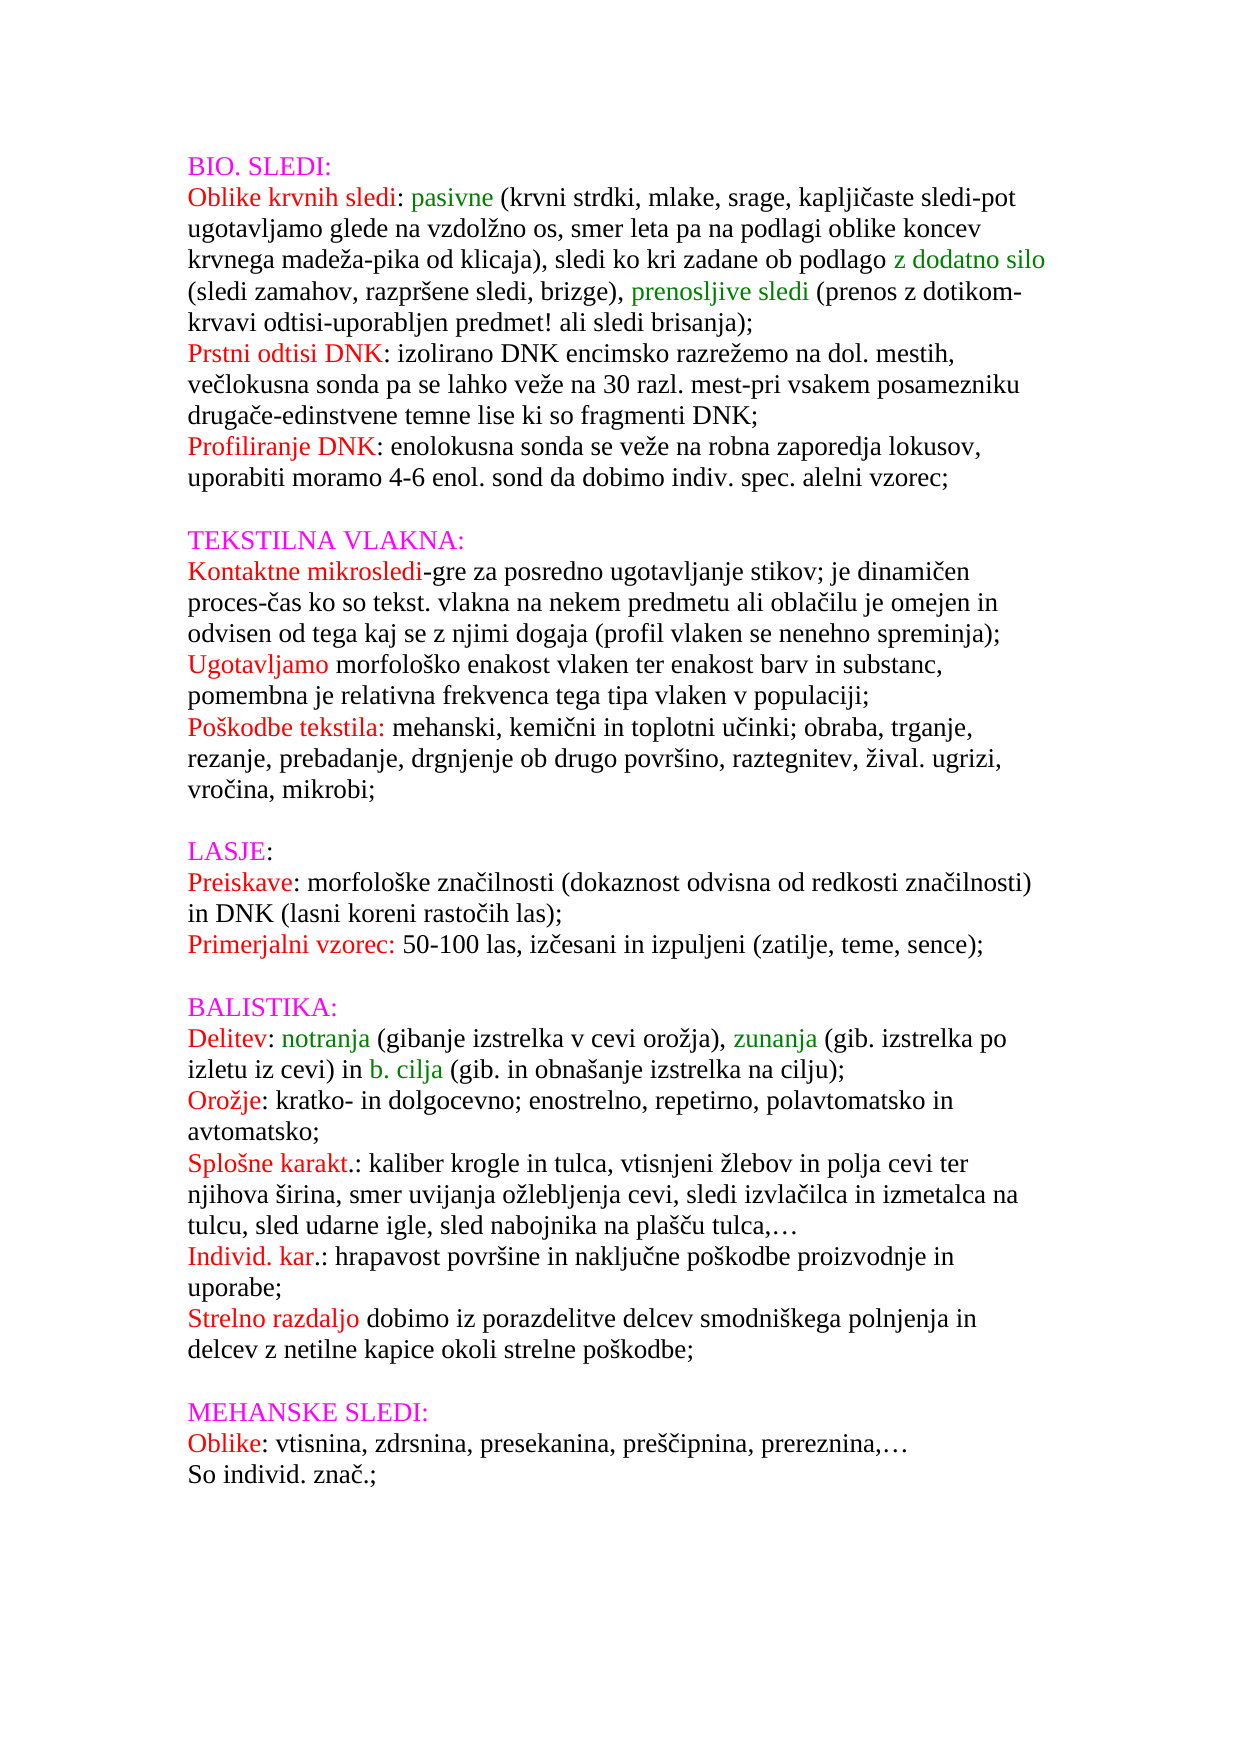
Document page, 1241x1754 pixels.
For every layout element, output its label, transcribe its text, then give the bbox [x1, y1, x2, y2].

text Ugotavljamo morfološko enakost vlaken ter enakost barv in substanc, pomembna je relativna frekvenca tega tipa vlaken v populaciji; [187, 648, 1053, 711]
text Individ. kar.: hrapavost površine in naključne poškodbe proizvodnje in uporabe; [187, 1240, 1053, 1302]
text Prstni odtisi DNK: izolirano DNK encimsko razrežemo na dol. mestih, večlokusna sonda pa se lahko veže na 30 razl. mest-pri vsakem posamezniku drugače-edinstvene temne lise ki so fragmenti DNK; [187, 337, 1053, 430]
text Splošne karakt.: kaliber krogle in tulca, vtisnjeni žlebov in polja cevi ter njihova širina, smer uvijanja ožlebljenja cevi, sledi izvlačilca in izmetalca na tulcu, sled udarne igle, sled nabojnika na plašču tulca,… [187, 1147, 1053, 1240]
text Oblike: vtisnina, zdrsnina, presekanina, preščipnina, prereznina,… [187, 1427, 1053, 1458]
text Primerjalni vzorec: 50-100 las, izčesani in izpuljeni (zatilje, teme, sence); [187, 929, 1053, 960]
text Profiliranje DNK: enolokusna sonda se veže na robna zaporedja lokusov, uporabiti moramo 4-6 enol. sond da dobimo indiv. spec. alelni vzorec; [187, 430, 1053, 493]
text Oblike krvnih sledi: pasivne (krvni strdki, mlake, srage, kapljičaste sledi-pot ugotavljamo glede na vzdolžno os, smer leta pa na podlagi oblike koncev krvnega madeža-pika od klicaja), sledi ko kri zadane ob podlago z dodatno silo (sledi zamahov, razpršene sledi, brizge), prenosljive sledi (prenos z dotikom-krvavi odtisi-uporabljen predmet! ali sledi brisanja); [187, 181, 1053, 337]
text Preiskave: morfološke značilnosti (dokaznost odvisna od redkosti značilnosti) in DNK (lasni koreni rastočih las); [187, 866, 1053, 929]
text BALISTIKA: [187, 991, 1053, 1022]
text TEKSTILNA VLAKNA: [187, 524, 1053, 555]
text LASJE: [187, 835, 1053, 866]
text Poškodbe tekstila: mehanski, kemični in toplotni učinki; obraba, trganje, rezanje, prebadanje, drgnjenje ob drugo površino, raztegnitev, žival. ugrizi, vročina, mikrobi; [187, 711, 1053, 804]
text BIO. SLEDI: [187, 150, 1053, 181]
text So individ. znač.; [187, 1458, 1053, 1489]
text Delitev: notranja (gibanje izstrelka v cevi orožja), zunanja (gib. izstrelka po izletu iz cevi) in b. cilja (gib. in obnašanje izstrelka na cilju); [187, 1022, 1053, 1084]
text Kontaktne mikrosledi-gre za posredno ugotavljanje stikov; je dinamičen proces-čas ko so tekst. vlakna na nekem predmetu ali oblačilu je omejen in odvisen od tega kaj se z njimi dogaja (profil vlaken se nenehno spreminja); [187, 555, 1053, 648]
text MEHANSKE SLEDI: [187, 1396, 1053, 1427]
text Strelno razdaljo dobimo iz porazdelitve delcev smodniškega polnjenja in delcev z netilne kapice okoli strelne poškodbe; [187, 1302, 1053, 1365]
text Orožje: kratko- in dolgocevno; enostrelno, repetirno, polavtomatsko in avtomatsko; [187, 1084, 1053, 1147]
